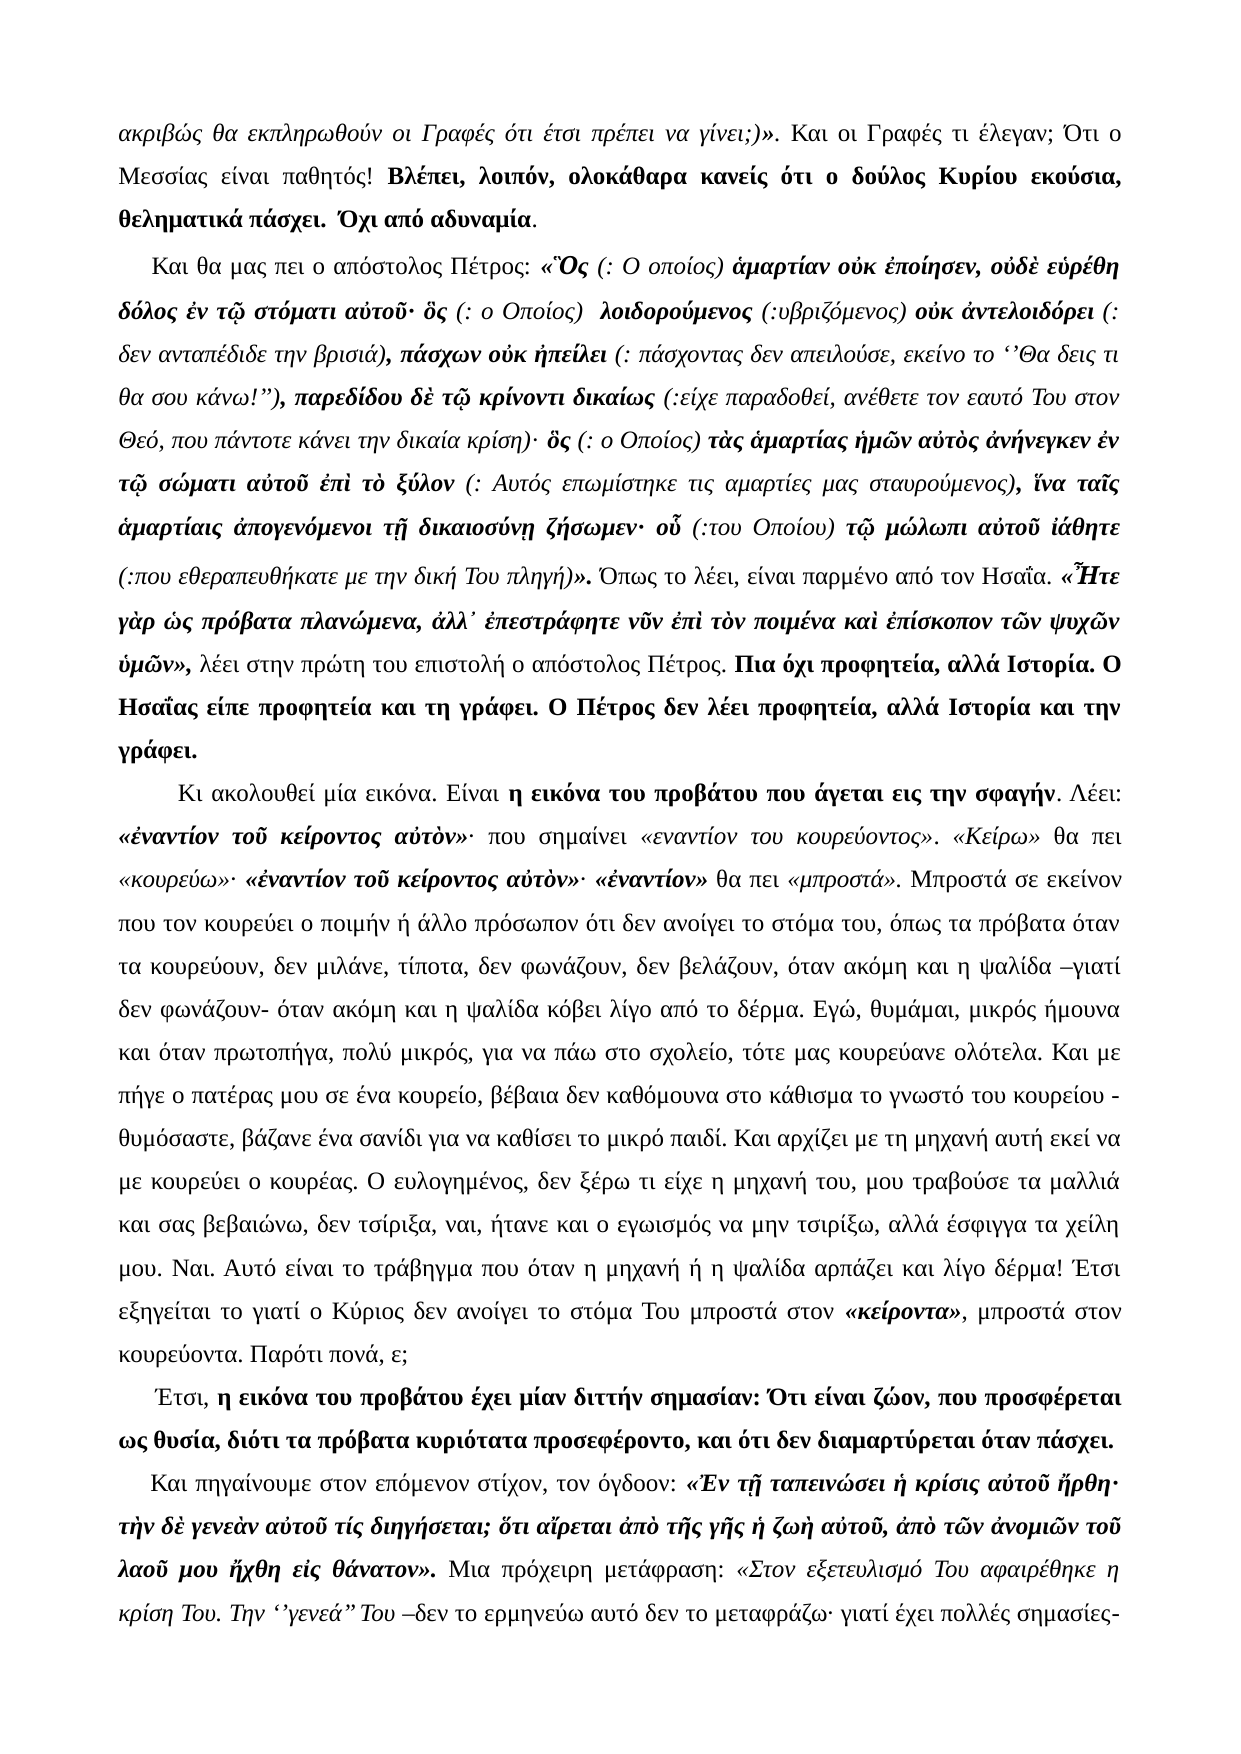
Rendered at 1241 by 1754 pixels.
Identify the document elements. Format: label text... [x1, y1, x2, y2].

text Έτσι, η εικόνα του προβάτου έχει μίαν διττήν σημασίαν: Ότι είναι ζώον, που προσφέρεται ως θυσία, διότι τα πρόβατα κυριότατα προσεφέροντο, και ότι δεν διαμαρτύρεται όταν πάσχει. [118, 1382, 1122, 1454]
text Και πηγαίνουμε στον επόμενον στίχον, τον όγδοον: «Ἐν τῇ ταπεινώσει ἡ κρίσις αὐτοῦ ἤρθη· τὴν δὲ γενεὰν αὐτοῦ τίς διηγήσεται; ὅτι αἴρεται ἀπὸ τῆς γῆς ἡ ζωὴ αὐτοῦ, ἀπὸ τῶν ἀνομιῶν τοῦ λαοῦ μου ἤχθη εἰς θάνατον». Μια πρόχειρη μετάφραση: «Στον εξετευλισμό Του αφαιρέθηκε η κρίση Του. Την ‘’γενεά’’ Του –δεν το ερμηνεύω αυτό δεν το μεταφράζω· γιατί έχει πολλές σημασίες- [118, 1468, 1122, 1626]
text ακριβώς θα εκπληρωθούν οι Γραφές ότι έτσι πρέπει να γίνει;)». Και οι Γραφές τι έλεγαν; Ότι ο Μεσσίας είναι παθητός! Βλέπει, λοιπόν, ολοκάθαρα κανείς ότι ο δούλος Κυρίου εκούσια, θεληματικά πάσχει. Όχι από αδυναμία. [118, 118, 1122, 233]
text Κι ακολουθεί μία εικόνα. Είναι η εικόνα του προβάτου που άγεται εις την σφαγήν. Λέει: «ἐναντίον τοῦ κείροντος αὐτὸν»· που σημαίνει «εναντίον του κουρεύοντος». «Κείρω» θα πει «κουρεύω»· «ἐναντίον τοῦ κείροντος αὐτὸν»· «ἐναντίον» θα πει «μπροστά». Μπροστά σε εκείνον που τον κουρεύει ο ποιμήν ή άλλο πρόσωπον ότι δεν ανοίγει το στόμα του, όπως τα πρόβατα όταν τα κουρεύουν, δεν μιλάνε, τίποτα, δεν φωνάζουν, δεν βελάζουν, όταν ακόμη και η ψαλίδα –γιατί δεν φωνάζουν- όταν ακόμη και η ψαλίδα κόβει λίγο από το δέρμα. Εγώ, θυμάμαι, μικρός ήμουνα και όταν πρωτοπήγα, πολύ μικρός, για να πάω στο σχολείο, τότε μας κουρεύανε ολότελα. Και με πήγε ο πατέρας μου σε ένα κουρείο, βέβαια δεν καθόμουνα στο κάθισμα το γνωστό του κουρείου - θυμόσαστε, βάζανε ένα σανίδι για να καθίσει το μικρό παιδί. Και αρχίζει με τη μηχανή αυτή εκεί να με κουρεύει ο κουρέας. Ο ευλογημένος, δεν ξέρω τι είχε η μηχανή του, μου τραβούσε τα μαλλιά και σας βεβαιώνω, δεν τσίριξα, ναι, ήτανε και ο εγωισμός να μην τσιρίξω, αλλά έσφιγγα τα χείλη μου. Ναι. Αυτό είναι το τράβηγμα που όταν η μηχανή ή η ψαλίδα αρπάζει και λίγο δέρμα! Έτσι εξηγείται το γιατί ο Κύριος δεν ανοίγει το στόμα Του μπροστά στον «κείροντα», μπροστά στον κουρεύοντα. Παρότι πονά, ε; [118, 778, 1122, 1368]
text Και θα μας πει ο απόστολος Πέτρος: «Ὃς (: Ο οποίος) ἁμαρτίαν οὐκ ἐποίησεν, οὐδὲ εὑρέθη δόλος ἐν τῷ στόματι αὐτοῦ· ὃς (: ο Οποίος) λοιδορούμενος (:υβριζόμενος) οὐκ ἀντελοιδόρει (: δεν ανταπέδιδε την βρισιά), πάσχων οὐκ ἠπείλει (: πάσχοντας δεν απειλούσε, εκείνο το ‘’Θα δεις τι θα σου κάνω!’’), παρεδίδου δὲ τῷ κρίνοντι δικαίως (:είχε παραδοθεί, ανέθετε τον εαυτό Του στον Θεό, που πάντοτε κάνει την δικαία κρίση)· ὃς (: ο Οποίος) τὰς ἁμαρτίας ἡμῶν αὐτὸς ἀνήνεγκεν ἐν τῷ σώματι αὐτοῦ ἐπὶ τὸ ξύλον (: Αυτός επωμίστηκε τις αμαρτίες μας σταυρούμενος), ἵνα ταῖς ἁμαρτίαις ἀπογενόμενοι τῇ δικαιοσύνῃ ζήσωμεν· οὗ (:του Οποίου) τῷ μώλωπι αὐτοῦ ἰάθητε (:που εθεραπευθήκατε με την δική Του πληγή)». Όπως το λέει, είναι παρμένο από τον Ησαΐα. «Ἦτε γὰρ ὡς πρόβατα πλανώμενα, ἀλλ᾿ ἐπεστράφητε νῦν ἐπὶ τὸν ποιμένα καὶ ἐπίσκοπον τῶν ψυχῶν ὑμῶν», λέει στην πρώτη του επιστολή ο απόστολος Πέτρος. Πια όχι προφητεία, αλλά Ιστορία. Ο Ησαΐας είπε προφητεία και τη γράφει. Ο Πέτρος δεν λέει προφητεία, αλλά Ιστορία και την γράφει. [118, 247, 1122, 764]
